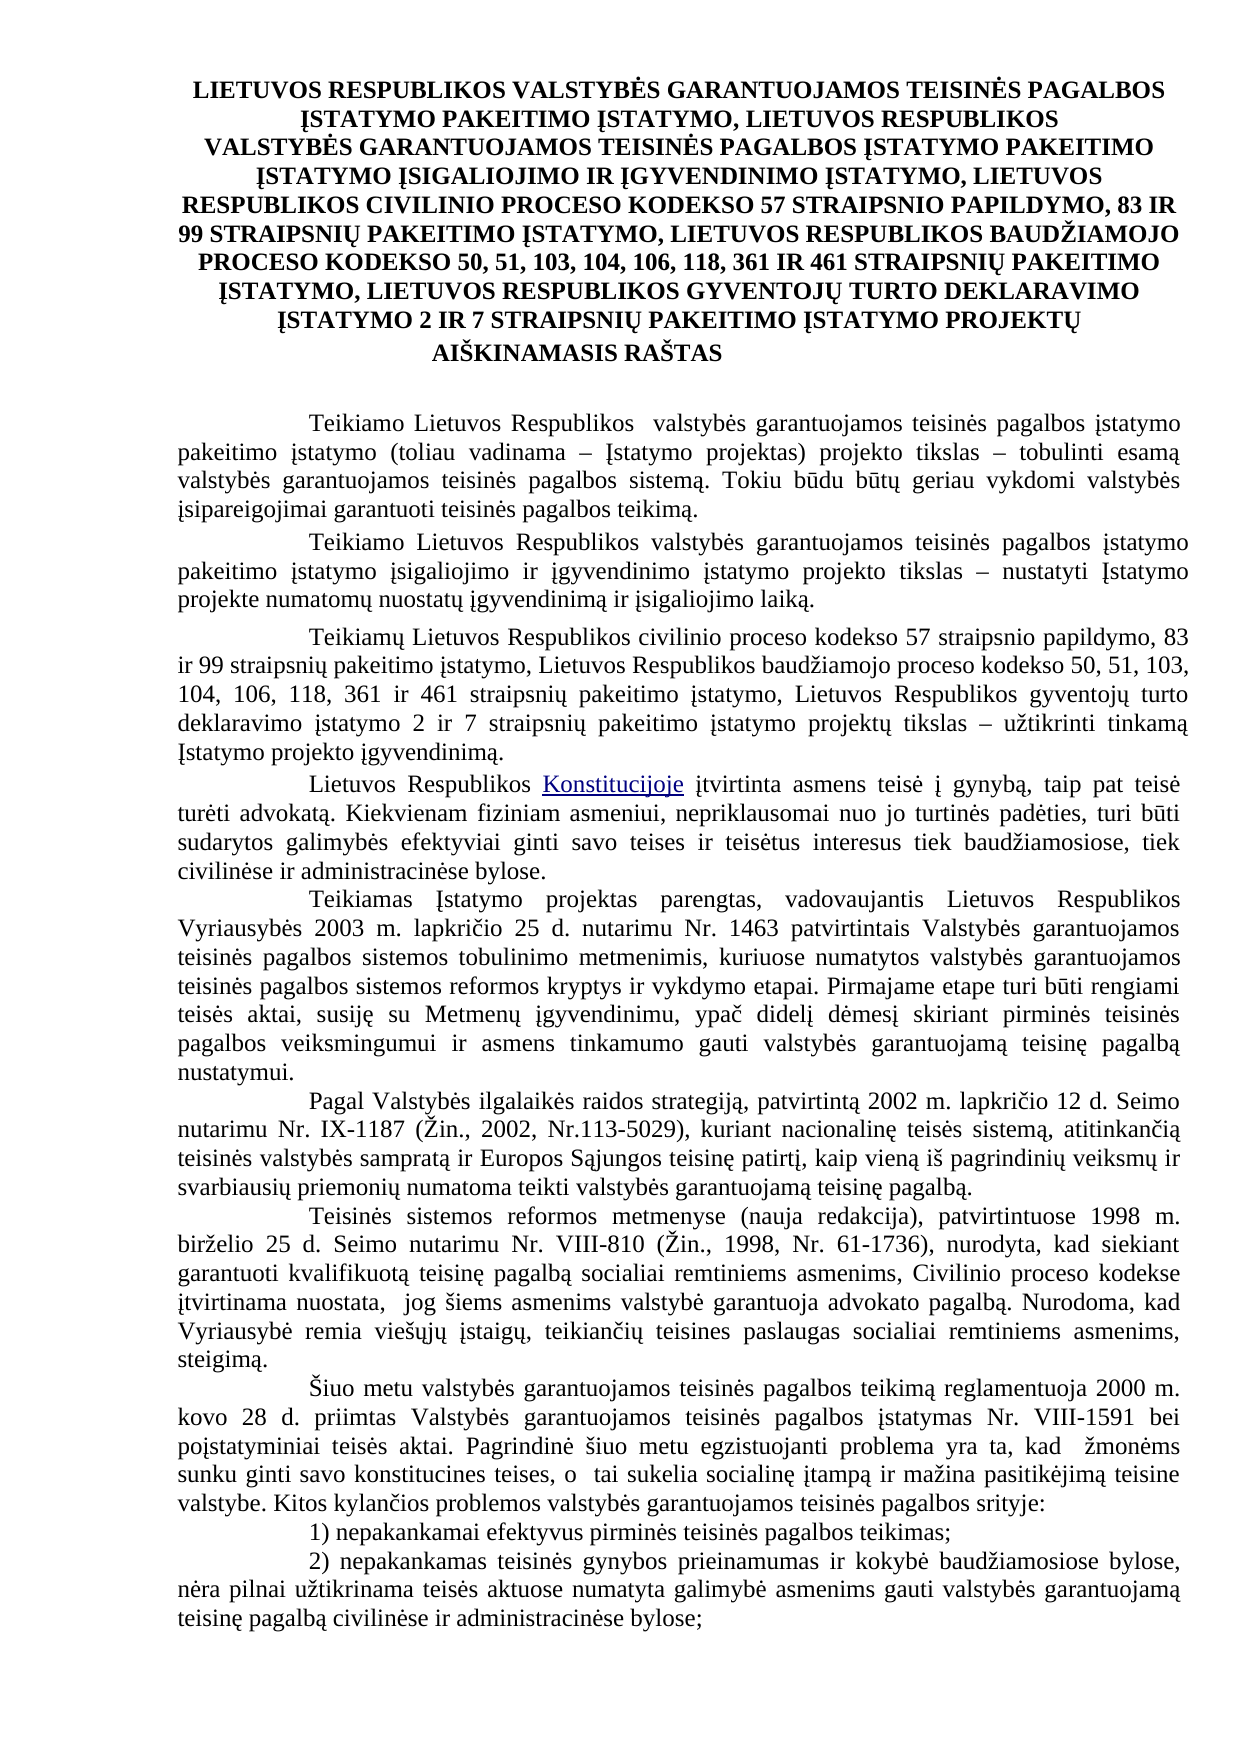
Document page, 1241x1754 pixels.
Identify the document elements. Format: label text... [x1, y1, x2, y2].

text Teikiamas Įstatymo projektas parengtas, vadovaujantis Lietuvos Respublikos Vyriausybės 2003 m. lapkričio 25 d. nutarimu Nr. 1463 patvirtintais Valstybės garantuojamos teisinės pagalbos sistemos tobulinimo metmenimis, kuriuose numatytos valstybės garantuojamos teisinės pagalbos sistemos reformos kryptys ir vykdymo etapai. Pirmajame etape turi būti rengiami teisės aktai, susiję su Metmenų įgyvendinimu, ypač didelį dėmesį skiriant pirminės teisinės pagalbos veiksmingumui ir asmens tinkamumo gauti valstybės garantuojamą teisinę pagalbą nustatymui. [177, 884, 1181, 1086]
text Teikiamo Lietuvos Respublikos valstybės garantuojamos teisinės pagalbos įstatymo pakeitimo įstatymo (toliau vadinama – Įstatymo projektas) projekto tikslas – tobulinti esamą valstybės garantuojamos teisinės pagalbos sistemą. Tokiu būdu būtų geriau vykdomi valstybės įsipareigojimai garantuoti teisinės pagalbos teikimą. [177, 408, 1181, 523]
text Lietuvos Respublikos Konstitucijoje įtvirtinta asmens teisė į gynybą, taip pat teisė turėti advokatą. Kiekvienam fiziniam asmeniui, nepriklausomai nuo jo turtinės padėties, turi būti sudarytos galimybės efektyviai ginti savo teises ir teisėtus interesus tiek baudžiamosiose, tiek civilinėse ir administracinėse bylose. [177, 769, 1181, 884]
text 1) nepakankamai efektyvus pirminės teisinės pagalbos teikimas; [177, 1517, 1181, 1546]
text 2) nepakankamas teisinės gynybos prieinamumas ir kokybė baudžiamosiose bylose, nėra pilnai užtikrinama teisės aktuose numatyta galimybė asmenims gauti valstybės garantuojamą teisinę pagalbą civilinėse ir administracinėse bylose; [177, 1546, 1181, 1632]
text Pagal Valstybės ilgalaikės raidos strategiją, patvirtintą 2002 m. lapkričio 12 d. Seimo nutarimu Nr. IX-1187 (Žin., 2002, Nr.113-5029), kuriant nacionalinę teisės sistemą, atitinkančią teisinės valstybės sampratą ir Europos Sąjungos teisinę patirtį, kaip vieną iš pagrindinių veiksmų ir svarbiausių priemonių numatoma teikti valstybės garantuojamą teisinę pagalbą. [177, 1086, 1181, 1201]
text Teisinės sistemos reformos metmenyse (nauja redakcija), patvirtintuose 1998 m. birželio 25 d. Seimo nutarimu Nr. VIII-810 (Žin., 1998, Nr. 61-1736), nurodyta, kad siekiant garantuoti kvalifikuotą teisinę pagalbą socialiai remtiniems asmenims, Civilinio proceso kodekse įtvirtinama nuostata, jog šiems asmenims valstybė garantuoja advokato pagalbą. Nurodoma, kad Vyriausybė remia viešųjų įstaigų, teikiančių teisines paslaugas socialiai remtiniems asmenims, steigimą. [177, 1201, 1181, 1373]
text Šiuo metu valstybės garantuojamos teisinės pagalbos teikimą reglamentuoja 2000 m. kovo 28 d. priimtas Valstybės garantuojamos teisinės pagalbos įstatymas Nr. VIII-1591 bei poįstatyminiai teisės aktai. Pagrindinė šiuo metu egzistuojanti problema yra ta, kad žmonėms sunku ginti savo konstitucines teises, o tai sukelia socialinę įtampą ir mažina pasitikėjimą teisine valstybe. Kitos kylančios problemos valstybės garantuojamos teisinės pagalbos srityje: [177, 1373, 1181, 1517]
title AIŠKINAMASIS RAŠTAS [177, 338, 977, 367]
text Teikiamo Lietuvos Respublikos valstybės garantuojamos teisinės pagalbos įstatymo pakeitimo įstatymo įsigaliojimo ir įgyvendinimo įstatymo projekto tikslas – nustatyti Įstatymo projekte numatomų nuostatų įgyvendinimą ir įsigaliojimo laiką. [177, 527, 1190, 613]
text Teikiamų Lietuvos Respublikos civilinio proceso kodekso 57 straipsnio papildymo, 83 ir 99 straipsnių pakeitimo įstatymo, Lietuvos Respublikos baudžiamojo proceso kodekso 50, 51, 103, 104, 106, 118, 361 ir 461 straipsnių pakeitimo įstatymo, Lietuvos Respublikos gyventojų turto deklaravimo įstatymo 2 ir 7 straipsnių pakeitimo įstatymo projektų tikslas – užtikrinti tinkamą Įstatymo projekto įgyvendinimą. [177, 622, 1190, 765]
subtitle LIETUVOS RESPUBLIKOS VALSTYBĖS GARANTUOJAMOS TEISINĖS PAGALBOS ĮSTATYMO PAKEITIMO ĮSTATYMO, LIETUVOS RESPUBLIKOS [177, 75, 1181, 132]
text VALSTYBĖS GARANTUOJAMOS TEISINĖS PAGALBOS ĮSTATYMO PAKEITIMO ĮSTATYMO ĮSIGALIOJIMO IR ĮGYVENDINIMO ĮSTATYMO, LIETUVOS RESPUBLIKOS CIVILINIO PROCESO KODEKSO 57 STRAIPSNIO PAPILDYMO, 83 IR 99 STRAIPSNIŲ PAKEITIMO ĮSTATYMO, LIETUVOS RESPUBLIKOS BAUDŽIAMOJO PROCESO KODEKSO 50, 51, 103, 104, 106, 118, 361 IR 461 STRAIPSNIŲ PAKEITIMO ĮSTATYMO, LIETUVOS RESPUBLIKOS GYVENTOJŲ TURTO DEKLARAVIMO ĮSTATYMO 2 IR 7 STRAIPSNIŲ PAKEITIMO ĮSTATYMO PROJEKTŲ [177, 132, 1181, 334]
